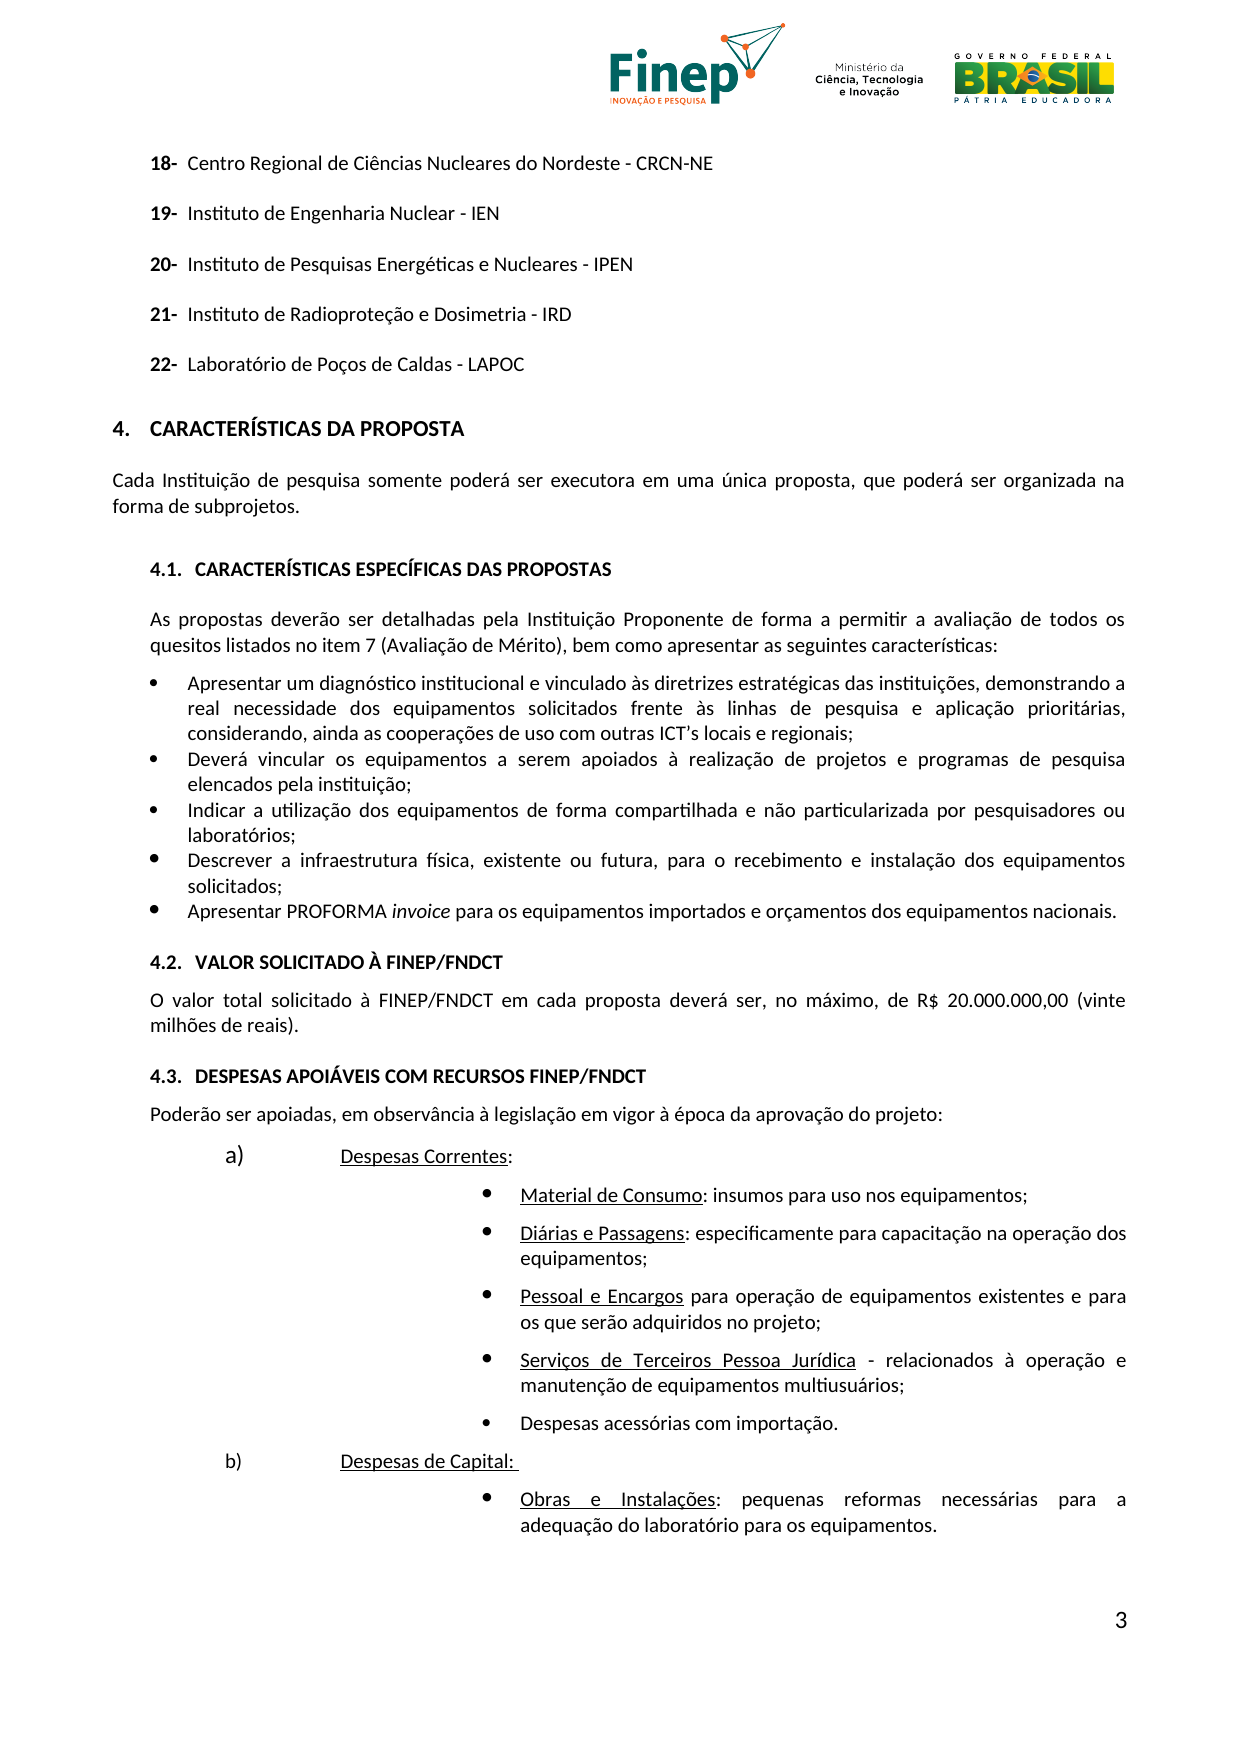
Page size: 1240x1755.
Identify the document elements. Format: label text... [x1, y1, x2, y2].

list Serviços de Terceiros Pessoa Jurídica - relacionados à operação e manutenção de equipamentos multiusuários; [483, 1347, 1127, 1398]
list Pessoal e Encargos para operação de equipamentos existentes e para os que serão adquiridos no projeto; [483, 1283, 1127, 1334]
list Instituto de Engenharia Nuclear - IEN [150, 200, 1121, 226]
list Instituto de Radioproteção e Dosimetria - IRD [150, 301, 1121, 327]
list Centro Regional de Ciências Nucleares do Nordeste - CRCN-NE [150, 150, 1121, 175]
list Diárias e Passagens: especificamente para capacitação na operação dos equipamentos; [483, 1220, 1127, 1271]
list Apresentar PROFORMA invoice para os equipamentos importados e orçamentos dos equipamentos nacionais. [150, 899, 1127, 924]
list Despesas de Capital: [225, 1448, 1127, 1474]
text Cada Instituição de pesquisa somente poderá ser executora em uma única proposta, que poderá ser organizada na forma de subprojetos. [112, 468, 1127, 518]
list Despesas acessórias com importação. [483, 1411, 1127, 1436]
list Material de Consumo: insumos para uso nos equipamentos; [483, 1182, 1127, 1207]
list Laboratório de Poços de Caldas - LAPOC [150, 352, 1121, 377]
list Descrever a infraestrutura física, existente ou futura, para o recebimento e instalação dos equipamentos solicitados; [150, 848, 1127, 899]
text Poderão ser apoiadas, em observância à legislação em vigor à época da aprovação do projeto: [150, 1101, 1127, 1126]
list CARACTERÍSTICAS ESPECÍFICAS DAS PROPOSTAS [150, 556, 1127, 581]
list VALOR SOLICITADO À FINEP/FNDCT [150, 949, 1127, 975]
list Apresentar um diagnóstico institucional e vinculado às diretrizes estratégicas das instituições, demonstrando a real necessidade dos equipamentos solicitados frente às linhas de pesquisa e aplicação prioritárias, considerando, ainda as cooperações de uso com outras ICT’s locais e regionais; [150, 670, 1127, 746]
list Despesas Correntes: [225, 1139, 1127, 1169]
list Instituto de Pesquisas Energéticas e Nucleares - IPEN [150, 251, 1121, 276]
list Indicar a utilização dos equipamentos de forma compartilhada e não particularizada por pesquisadores ou laboratórios; [150, 797, 1127, 848]
list CARACTERÍSTICAS DA PROPOSTA [112, 414, 1127, 443]
list Deverá vincular os equipamentos a serem apoiados à realização de projetos e programas de pesquisa elencados pela instituição; [150, 746, 1127, 797]
text As propostas deverão ser detalhadas pela Instituição Proponente de forma a permitir a avaliação de todos os quesitos listados no item 7 (Avaliação de Mérito), bem como apresentar as seguintes características: [150, 606, 1127, 657]
list Obras e Instalações: pequenas reformas necessárias para a adequação do laboratório para os equipamentos. [483, 1486, 1127, 1537]
list DESPESAS APOIÁVEIS COM RECURSOS FINEP/FNDCT [150, 1063, 1127, 1088]
text O valor total solicitado à FINEP/FNDCT em cada proposta deverá ser, no máximo, de R$ 20.000.000,00 (vinte milhões de reais). [150, 987, 1127, 1038]
